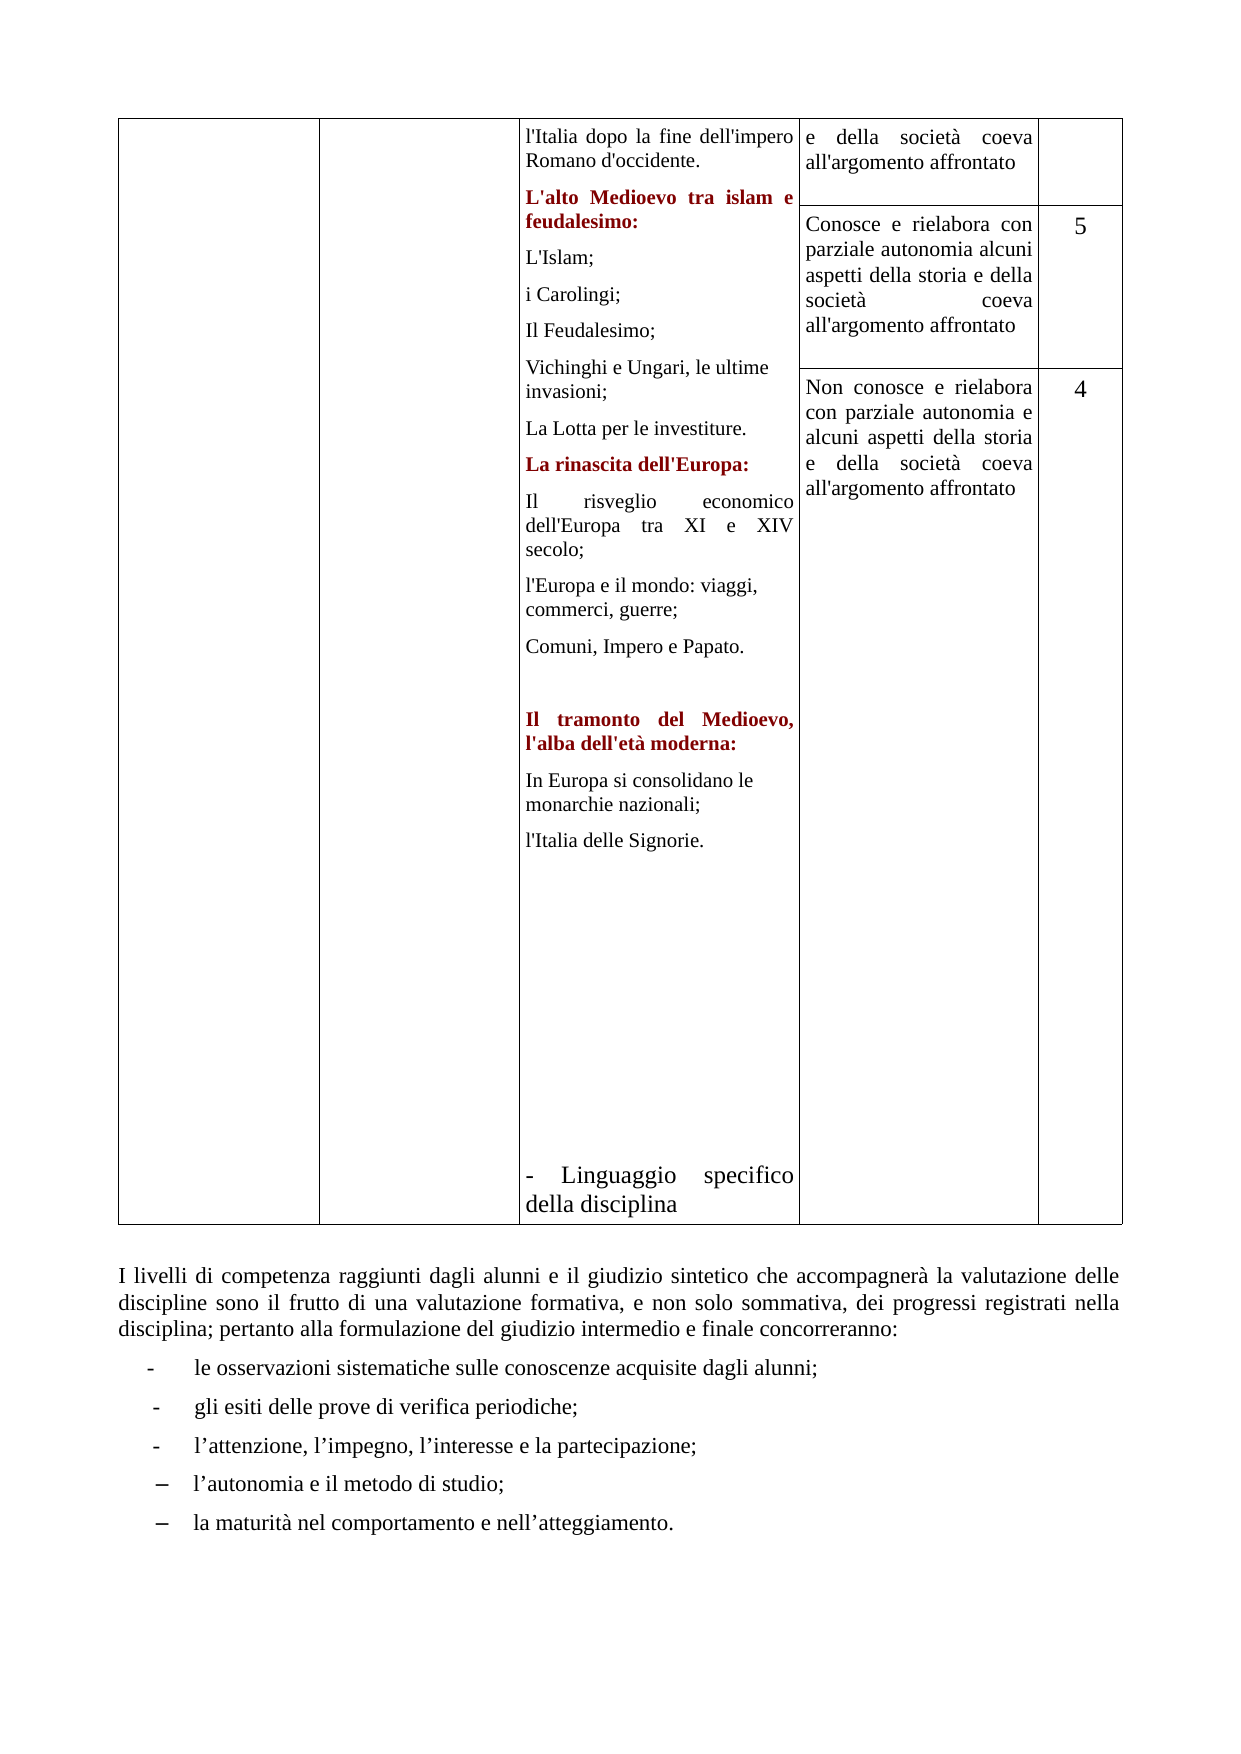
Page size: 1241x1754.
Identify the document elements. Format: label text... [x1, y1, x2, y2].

list la maturità nel comportamento e nell’atteggiamento. [156, 1509, 1122, 1536]
text I livelli di competenza raggiunti dagli alunni e il giudizio sintetico che accompagnerà la valutazione delle discipline sono il frutto di una valutazione formativa, e non solo sommativa, dei progressi registrati nella disciplina; pertanto alla formulazione del giudizio intermedio e finale concorreranno: [118, 1262, 1122, 1341]
text - l’attenzione, l’impegno, l’interesse e la partecipazione; [118, 1432, 1122, 1458]
list l’autonomia e il metodo di studio; [156, 1471, 1122, 1497]
table_cell e della società coeva all'argomento affrontato [800, 119, 1038, 205]
table_cell Non conosce e rielabora con parziale autonomia e alcuni aspetti della storia e della società coeva all'argomento affrontato [800, 369, 1038, 1223]
table_cell Conosce e rielabora con parziale autonomia alcuni aspetti della storia e della società coeva all'argomento affrontato [800, 206, 1038, 368]
table_cell l'Italia dopo la fine dell'impero Romano d'occidente. L'alto Medioevo tra islam e feudalesimo: L'Islam; i Carolingi; Il Feudalesimo; Vichinghi e Ungari, le ultime invasioni; La Lotta per le investiture. La rinascita dell'Europa: Il risveglio economico dell'Europa tra XI e XIV secolo; l'Europa e il mondo: viaggi, commerci, guerre; Comuni, Impero e Papato. Il tramonto del Medioevo, l'alba dell'età moderna: In Europa si consolidano le monarchie nazionali; l'Italia delle Signorie. - Linguaggio specifico della disciplina [520, 119, 799, 1223]
table_cell [320, 119, 519, 1223]
table_cell 4 [1039, 369, 1122, 1223]
table_cell [1039, 119, 1122, 205]
text - gli esiti delle prove di verifica periodiche; [118, 1393, 1122, 1419]
table_cell [119, 119, 319, 1223]
table_cell 5 [1039, 206, 1122, 368]
text - le osservazioni sistematiche sulle conoscenze acquisite dagli alunni; [118, 1354, 1122, 1380]
